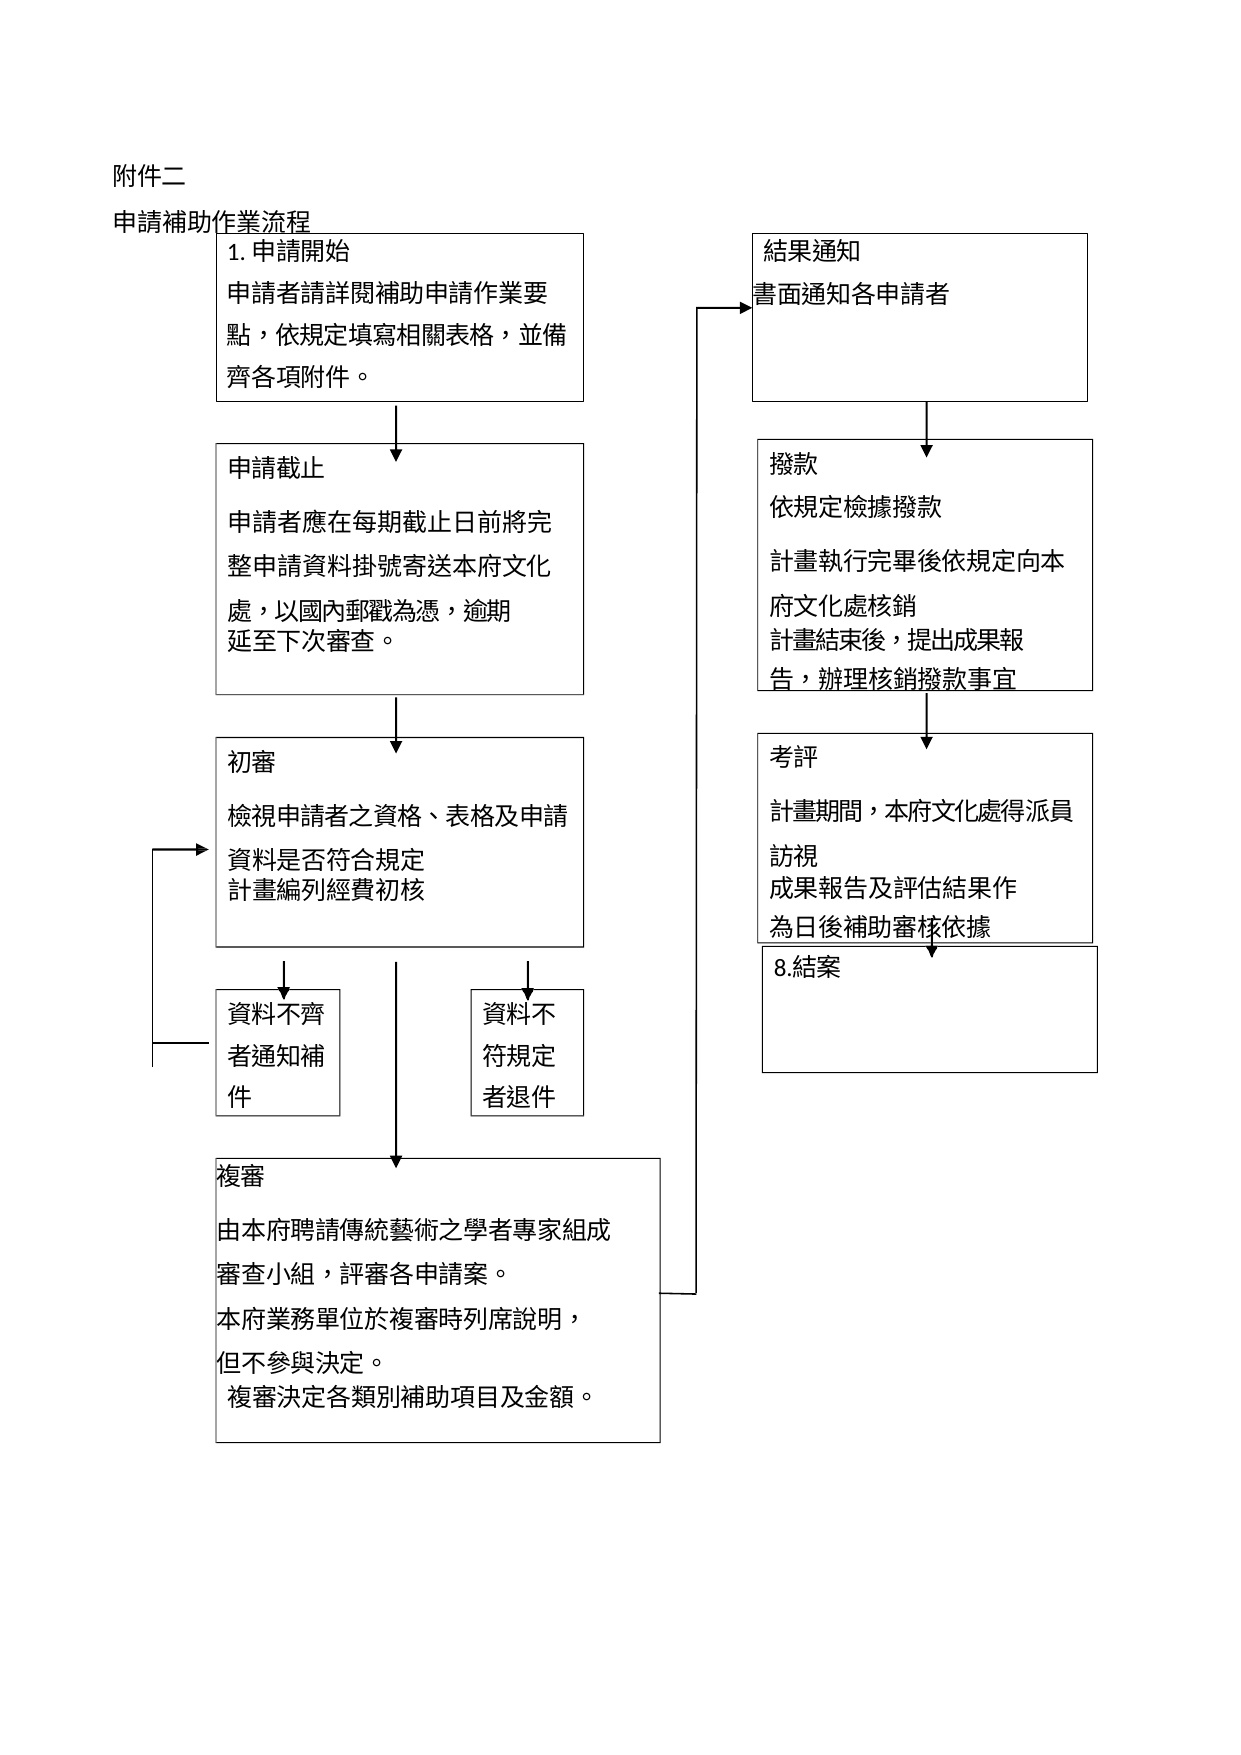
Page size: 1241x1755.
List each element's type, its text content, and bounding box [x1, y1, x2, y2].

text 申請補助作業流程 [112, 202, 1147, 238]
text 附件二 [112, 156, 1147, 192]
